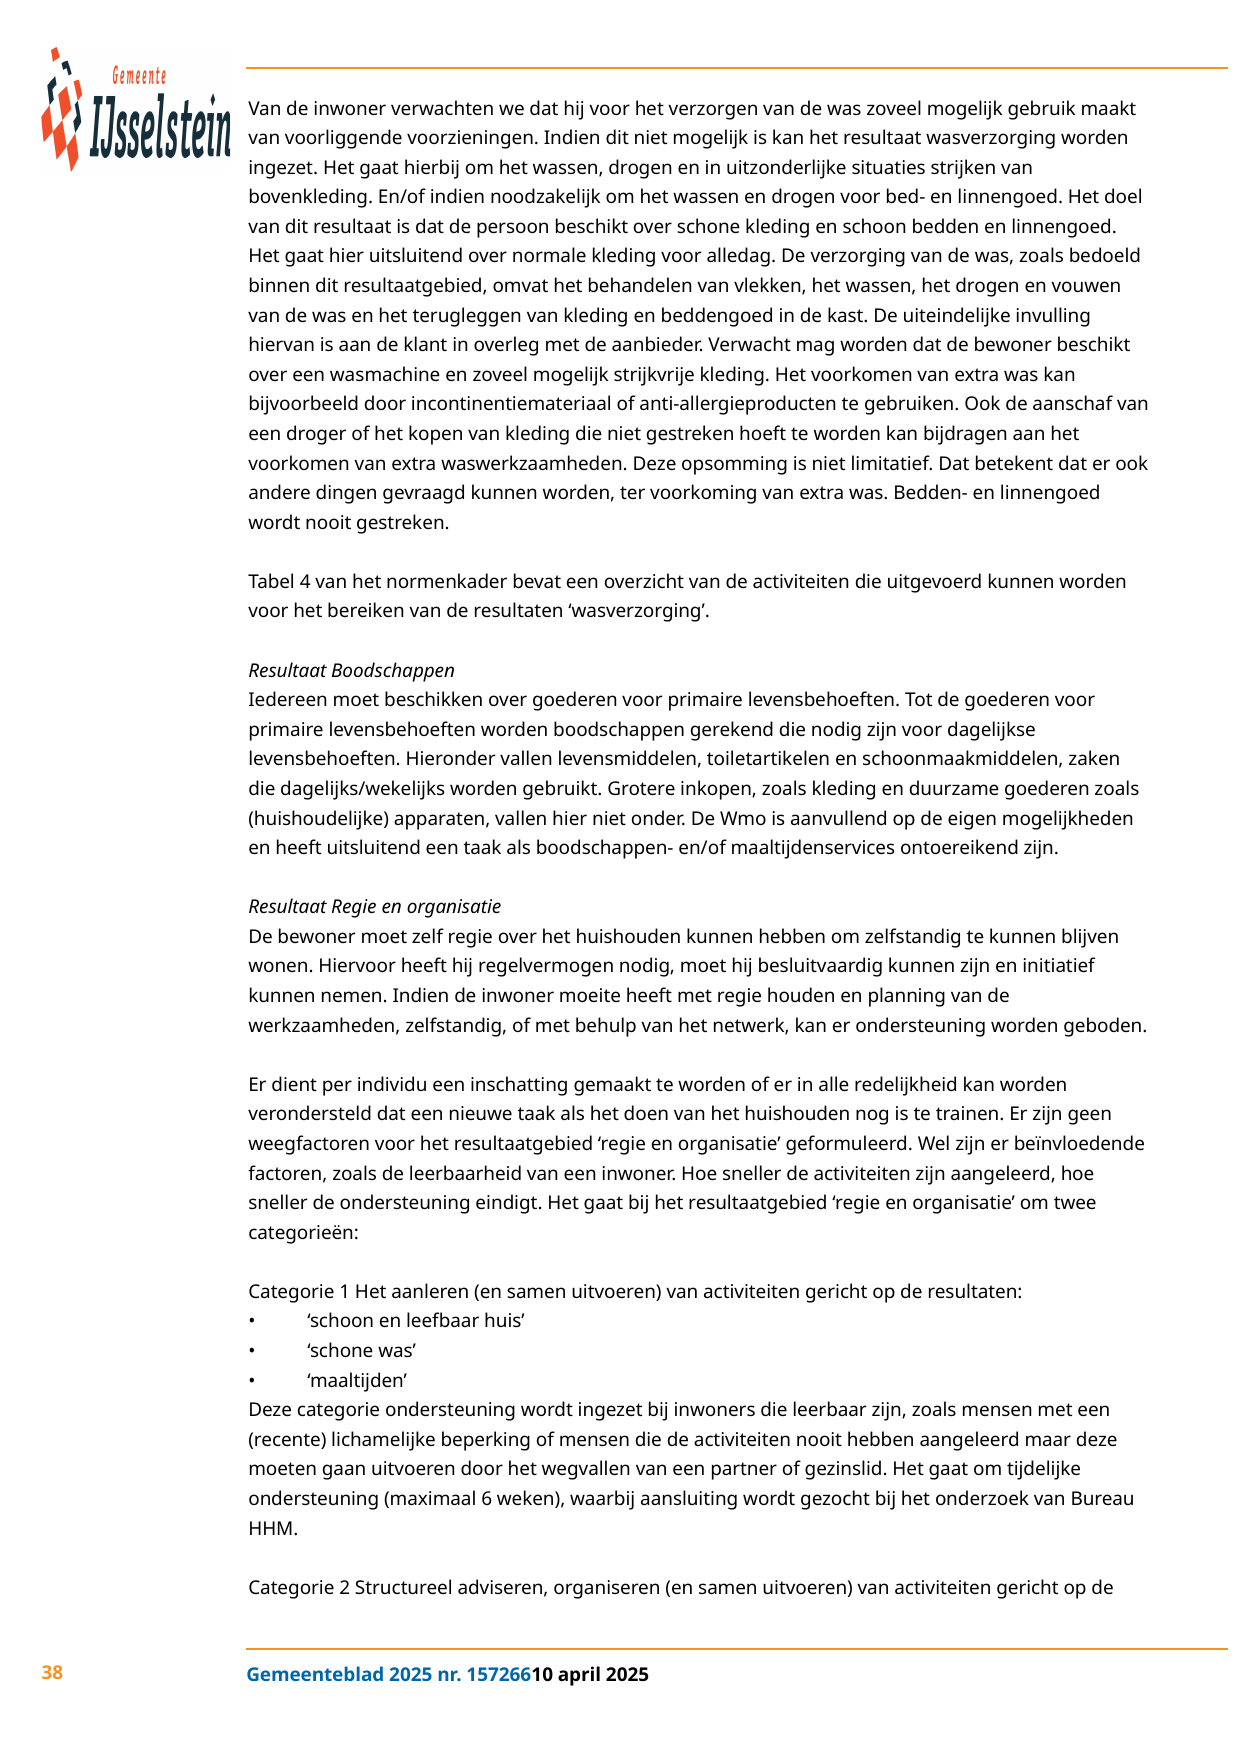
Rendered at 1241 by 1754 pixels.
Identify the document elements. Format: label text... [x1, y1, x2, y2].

text Deze categorie ondersteuning wordt ingezet bij inwoners die leerbaar zijn, zoals mensen met een (recente) lichamelijke beperking of mensen die de activiteiten nooit hebben aangeleerd maar deze moeten gaan uitvoeren door het wegvallen van een partner of gezinslid. Het gaat om tijdelijke ondersteuning (maximaal 6 weken), waarbij aansluiting wordt gezocht bij het onderzoek van Bureau HHM. [248, 1396, 1152, 1541]
list ‘schone was’ [248, 1337, 1152, 1363]
text Iedereen moet beschikken over goederen voor primaire levensbehoeften. Tot de goederen voor primaire levensbehoeften worden boodschappen gerekend die nodig zijn voor dagelijkse levensbehoeften. Hieronder vallen levensmiddelen, toiletartikelen en schoonmaakmiddelen, zaken die dagelijks/wekelijks worden gebruikt. Grotere inkopen, zoals kleding en duurzame goederen zoals (huishoudelijke) apparaten, vallen hier niet onder. De Wmo is aanvullend op de eigen mogelijkheden en heeft uitsluitend een taak als boodschappen- en/of maaltijdenservices ontoereikend zijn. [248, 686, 1152, 860]
text Resultaat Boodschappen [248, 657, 1152, 683]
text Tabel 4 van het normenkader bevat een overzicht van de activiteiten die uitgevoerd kunnen worden voor het bereiken van de resultaten ‘wasverzorging’. [248, 568, 1152, 623]
list ‘maaltijden’ [248, 1367, 1152, 1393]
text De bewoner moet zelf regie over het huishouden kunnen hebben om zelfstandig te kunnen blijven wonen. Hiervoor heeft hij regelvermogen nodig, moet hij besluitvaardig kunnen zijn en initiatief kunnen nemen. Indien de inwoner moeite heeft met regie houden en planning van de werkzaamheden, zelfstandig, of met behulp van het netwerk, kan er ondersteuning worden geboden. [248, 923, 1152, 1038]
picture [41, 47, 231, 172]
text Categorie 2 Structureel adviseren, organiseren (en samen uitvoeren) van activiteiten gericht op de [248, 1574, 1152, 1600]
text Er dient per individu een inschatting gemaakt te worden of er in alle redelijkheid kan worden verondersteld dat een nieuwe taak als het doen van het huishouden nog is te trainen. Er zijn geen weegfactoren voor het resultaatgebied ‘regie en organisatie’ geformuleerd. Wel zijn er beïnvloedende factoren, zoals de leerbaarheid van een inwoner. Hoe sneller de activiteiten zijn aangeleerd, hoe sneller de ondersteuning eindigt. Het gaat bij het resultaatgebied ‘regie en organisatie’ om twee categorieën: [248, 1071, 1152, 1245]
text Van de inwoner verwachten we dat hij voor het verzorgen van de was zoveel mogelijk gebruik maakt van voorliggende voorzieningen. Indien dit niet mogelijk is kan het resultaat wasverzorging worden ingezet. Het gaat hierbij om het wassen, drogen en in uitzonderlijke situaties strijken van bovenkleding. En/of indien noodzakelijk om het wassen en drogen voor bed- en linnengoed. Het doel van dit resultaat is dat de persoon beschikt over schone kleding en schoon bedden en linnengoed. Het gaat hier uitsluitend over normale kleding voor alledag. De verzorging van de was, zoals bedoeld binnen dit resultaatgebied, omvat het behandelen van vlekken, het wassen, het drogen en vouwen van de was en het terugleggen van kleding en beddengoed in de kast. De uiteindelijke invulling hiervan is aan de klant in overleg met de aanbieder. Verwacht mag worden dat de bewoner beschikt over een wasmachine en zoveel mogelijk strijkvrije kleding. Het voorkomen van extra was kan bijvoorbeeld door incontinentiemateriaal of anti-allergieproducten te gebruiken. Ook de aanschaf van een droger of het kopen van kleding die niet gestreken hoeft te worden kan bijdragen aan het voorkomen van extra waswerkzaamheden. Deze opsomming is niet limitatief. Dat betekent dat er ook andere dingen gevraagd kunnen worden, ter voorkoming van extra was. Bedden- en linnengoed wordt nooit gestreken. [248, 95, 1152, 535]
text Resultaat Regie en organisatie [248, 893, 1152, 919]
list ‘schoon en leefbaar huis’ [248, 1308, 1152, 1333]
text Categorie 1 Het aanleren (en samen uitvoeren) van activiteiten gericht op de resultaten: [248, 1278, 1152, 1304]
